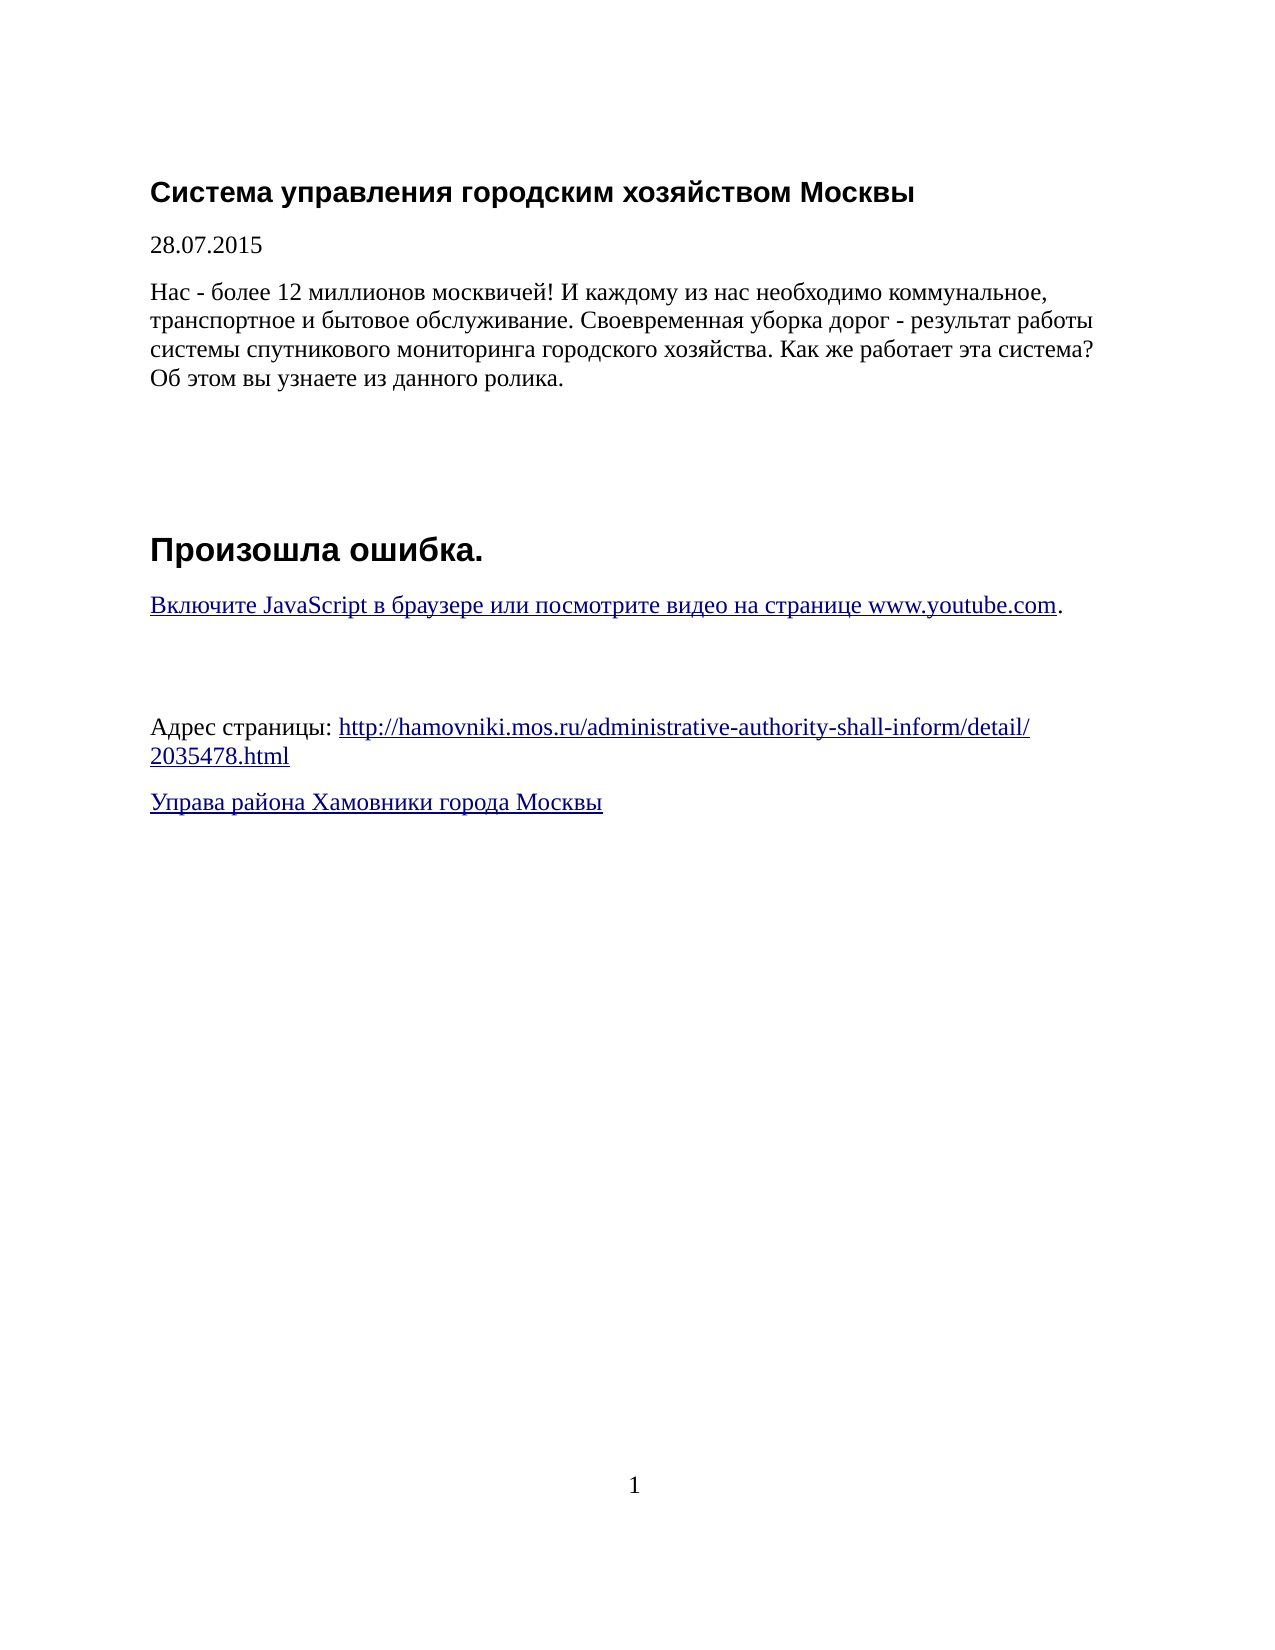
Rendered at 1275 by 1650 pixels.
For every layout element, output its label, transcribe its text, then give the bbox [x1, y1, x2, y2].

text Адрес страницы: http://hamovniki.mos.ru/administrative-authority-shall-inform/detail/2035478.html [150, 712, 1125, 769]
subtitle Произошла ошибка. [150, 530, 1125, 568]
text Включите JavaScript в браузере или посмотрите видео на странице www.youtube.com. [150, 590, 1125, 619]
text 28.07.2015 [150, 230, 1125, 259]
text Нас - более 12 миллионов москвичей! И каждому из нас необходимо коммунальное, транспортное и бытовое обслуживание. Своевременная уборка дорог - результат работы системы спутникового мониторинга городского хозяйства. Как же работает эта система? Об этом вы узнаете из данного ролика. [150, 277, 1125, 392]
text Управа района Хамовники города Москвы [150, 787, 1125, 816]
subtitle Система управления городским хозяйством Москвы [150, 175, 1125, 208]
